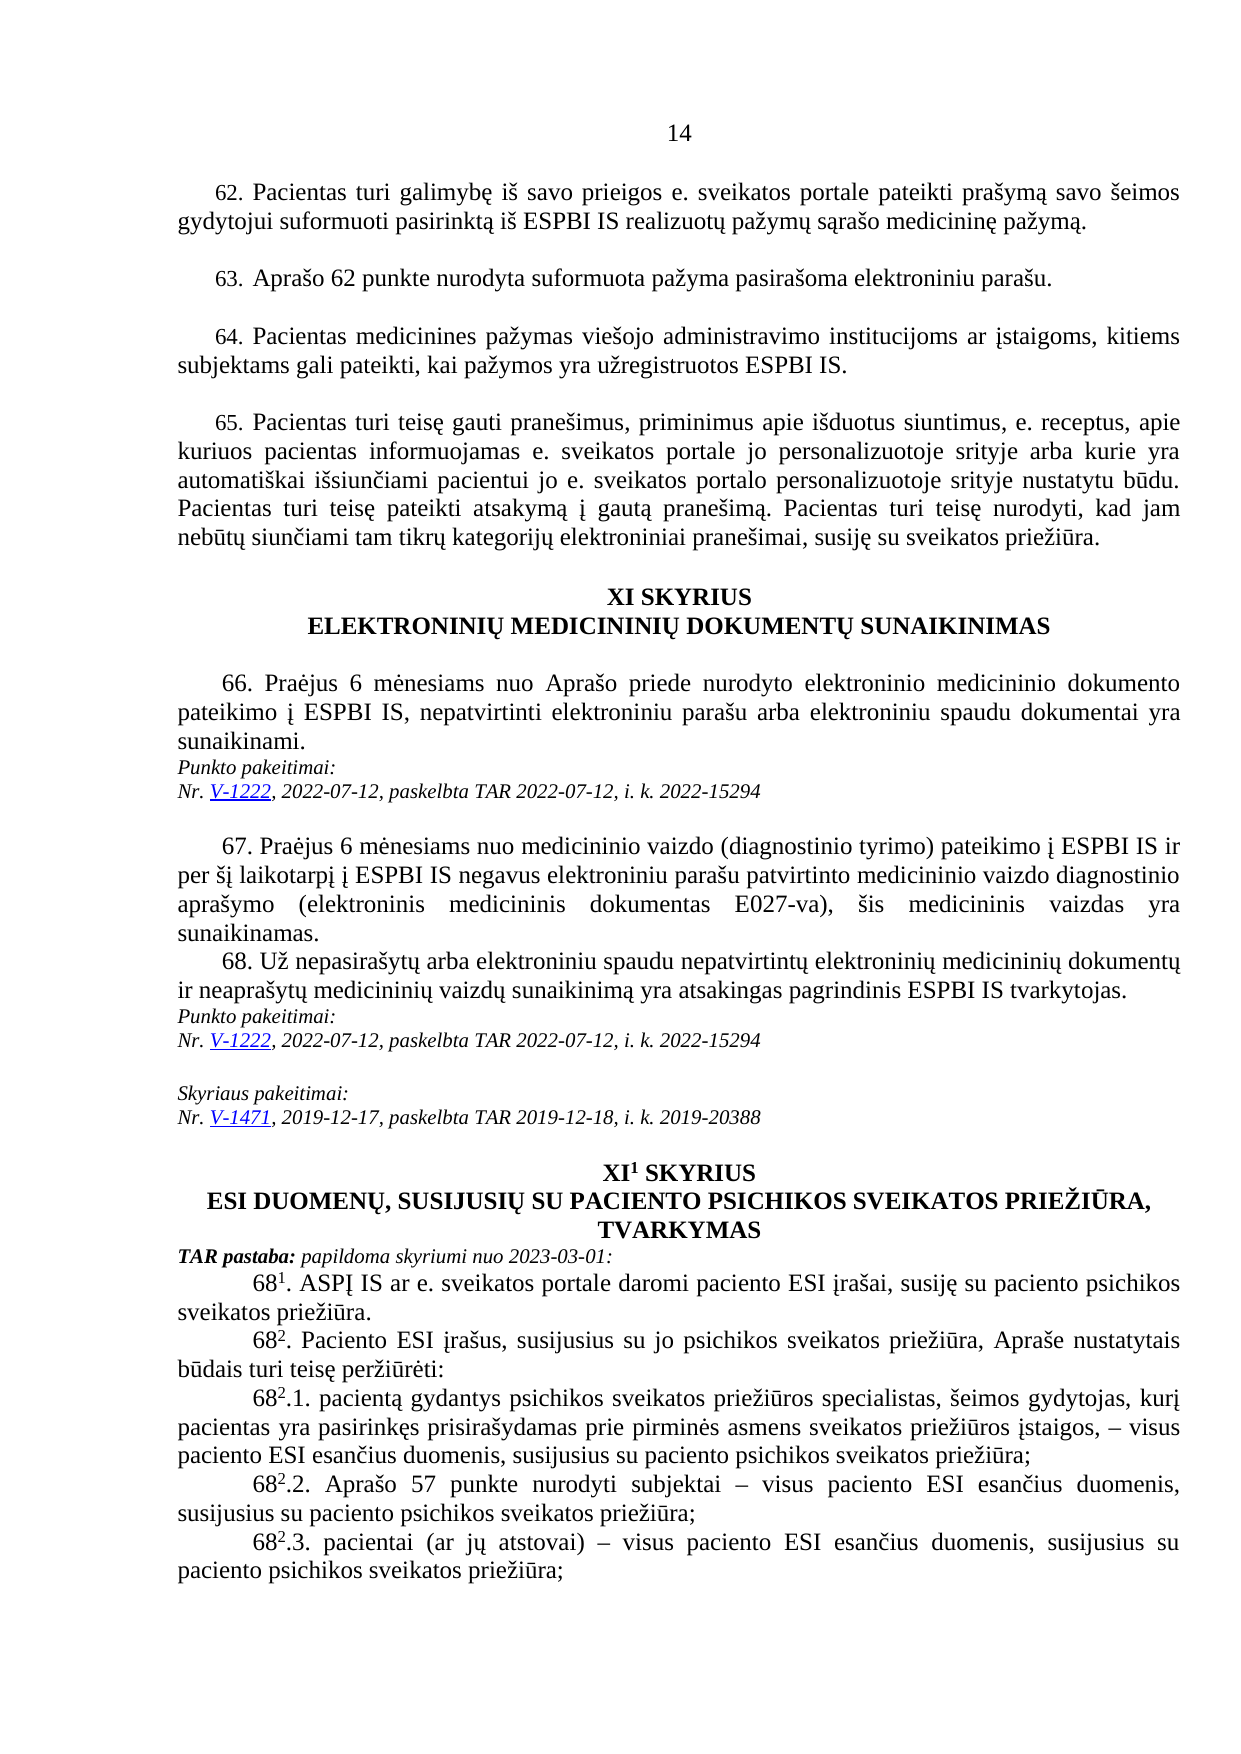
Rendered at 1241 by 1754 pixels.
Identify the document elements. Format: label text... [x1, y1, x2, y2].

text 62. Pacientas turi galimybę iš savo prieigos e. sveikatos portale pateikti prašymą savo šeimos gydytojui suformuoti pasirinktą iš ESPBI IS realizuotų pažymų sąrašo medicininę pažymą. [177, 177, 1181, 235]
text Nr. V-1222, 2022-07-12, paskelbta TAR 2022-07-12, i. k. 2022-15294 [177, 1028, 1181, 1052]
text Skyriaus pakeitimai: [177, 1081, 1181, 1105]
text XI1 SKYRIUS [177, 1158, 1181, 1186]
text 64. Pacientas medicinines pažymas viešojo administravimo institucijoms ar įstaigoms, kitiems subjektams gali pateikti, kai pažymos yra užregistruotos ESPBI IS. [177, 321, 1181, 378]
text 682.3. pacientai (ar jų atstovai) – visus paciento ESI esančius duomenis, susijusius su paciento psichikos sveikatos priežiūra; [177, 1527, 1181, 1584]
text Nr. V-1222, 2022-07-12, paskelbta TAR 2022-07-12, i. k. 2022-15294 [177, 779, 1181, 803]
text 67. Praėjus 6 mėnesiams nuo medicininio vaizdo (diagnostinio tyrimo) pateikimo į ESPBI IS ir per šį laikotarpį į ESPBI IS negavus elektroniniu parašu patvirtinto medicininio vaizdo diagnostinio aprašymo (elektroninis medicininis dokumentas E027-va), šis medicininis vaizdas yra sunaikinamas. [177, 831, 1181, 946]
text 66. Praėjus 6 mėnesiams nuo Aprašo priede nurodyto elektroninio medicininio dokumento pateikimo į ESPBI IS, nepatvirtinti elektroniniu parašu arba elektroniniu spaudu dokumentai yra sunaikinami. [177, 668, 1181, 754]
text XI SKYRIUS [177, 582, 1181, 611]
text ESI DUOMENŲ, SUSIJUSIŲ SU PACIENTO PSICHIKOS SVEIKATOS PRIEŽIŪRA, TVARKYMAS [177, 1186, 1181, 1244]
text ELEKTRONINIŲ MEDICININIŲ DOKUMENTŲ SUNAIKINIMAS [177, 611, 1181, 639]
text Punkto pakeitimai: [177, 754, 1181, 779]
text Punkto pakeitimai: [177, 1004, 1181, 1028]
text 65. Pacientas turi teisę gauti pranešimus, priminimus apie išduotus siuntimus, e. receptus, apie kuriuos pacientas informuojamas e. sveikatos portale jo personalizuotoje srityje arba kurie yra automatiškai išsiunčiami pacientui jo e. sveikatos portalo personalizuotoje srityje nustatytu būdu. Pacientas turi teisę pateikti atsakymą į gautą pranešimą. Pacientas turi teisę nurodyti, kad jam nebūtų siunčiami tam tikrų kategorijų elektroniniai pranešimai, susiję su sveikatos priežiūra. [177, 407, 1181, 551]
text 682. Paciento ESI įrašus, susijusius su jo psichikos sveikatos priežiūra, Apraše nustatytais būdais turi teisę peržiūrėti: [177, 1326, 1181, 1383]
text 681. ASPĮ IS ar e. sveikatos portale daromi paciento ESI įrašai, susiję su paciento psichikos sveikatos priežiūra. [177, 1268, 1181, 1326]
text TAR pastaba: papildoma skyriumi nuo 2023-03-01: [177, 1244, 1181, 1268]
text 682.1. pacientą gydantys psichikos sveikatos priežiūros specialistas, šeimos gydytojas, kurį pacientas yra pasirinkęs prisirašydamas prie pirminės asmens sveikatos priežiūros įstaigos, – visus paciento ESI esančius duomenis, susijusius su paciento psichikos sveikatos priežiūra; [177, 1383, 1181, 1469]
text 63. Aprašo 62 punkte nurodyta suformuota pažyma pasirašoma elektroniniu parašu. [177, 263, 1181, 292]
text 68. Už nepasirašytų arba elektroniniu spaudu nepatvirtintų elektroninių medicininių dokumentų ir neaprašytų medicininių vaizdų sunaikinimą yra atsakingas pagrindinis ESPBI IS tvarkytojas. [177, 946, 1181, 1004]
text Nr. V-1471, 2019-12-17, paskelbta TAR 2019-12-18, i. k. 2019-20388 [177, 1105, 1181, 1129]
text 682.2. Aprašo 57 punkte nurodyti subjektai – visus paciento ESI esančius duomenis, susijusius su paciento psichikos sveikatos priežiūra; [177, 1469, 1181, 1527]
